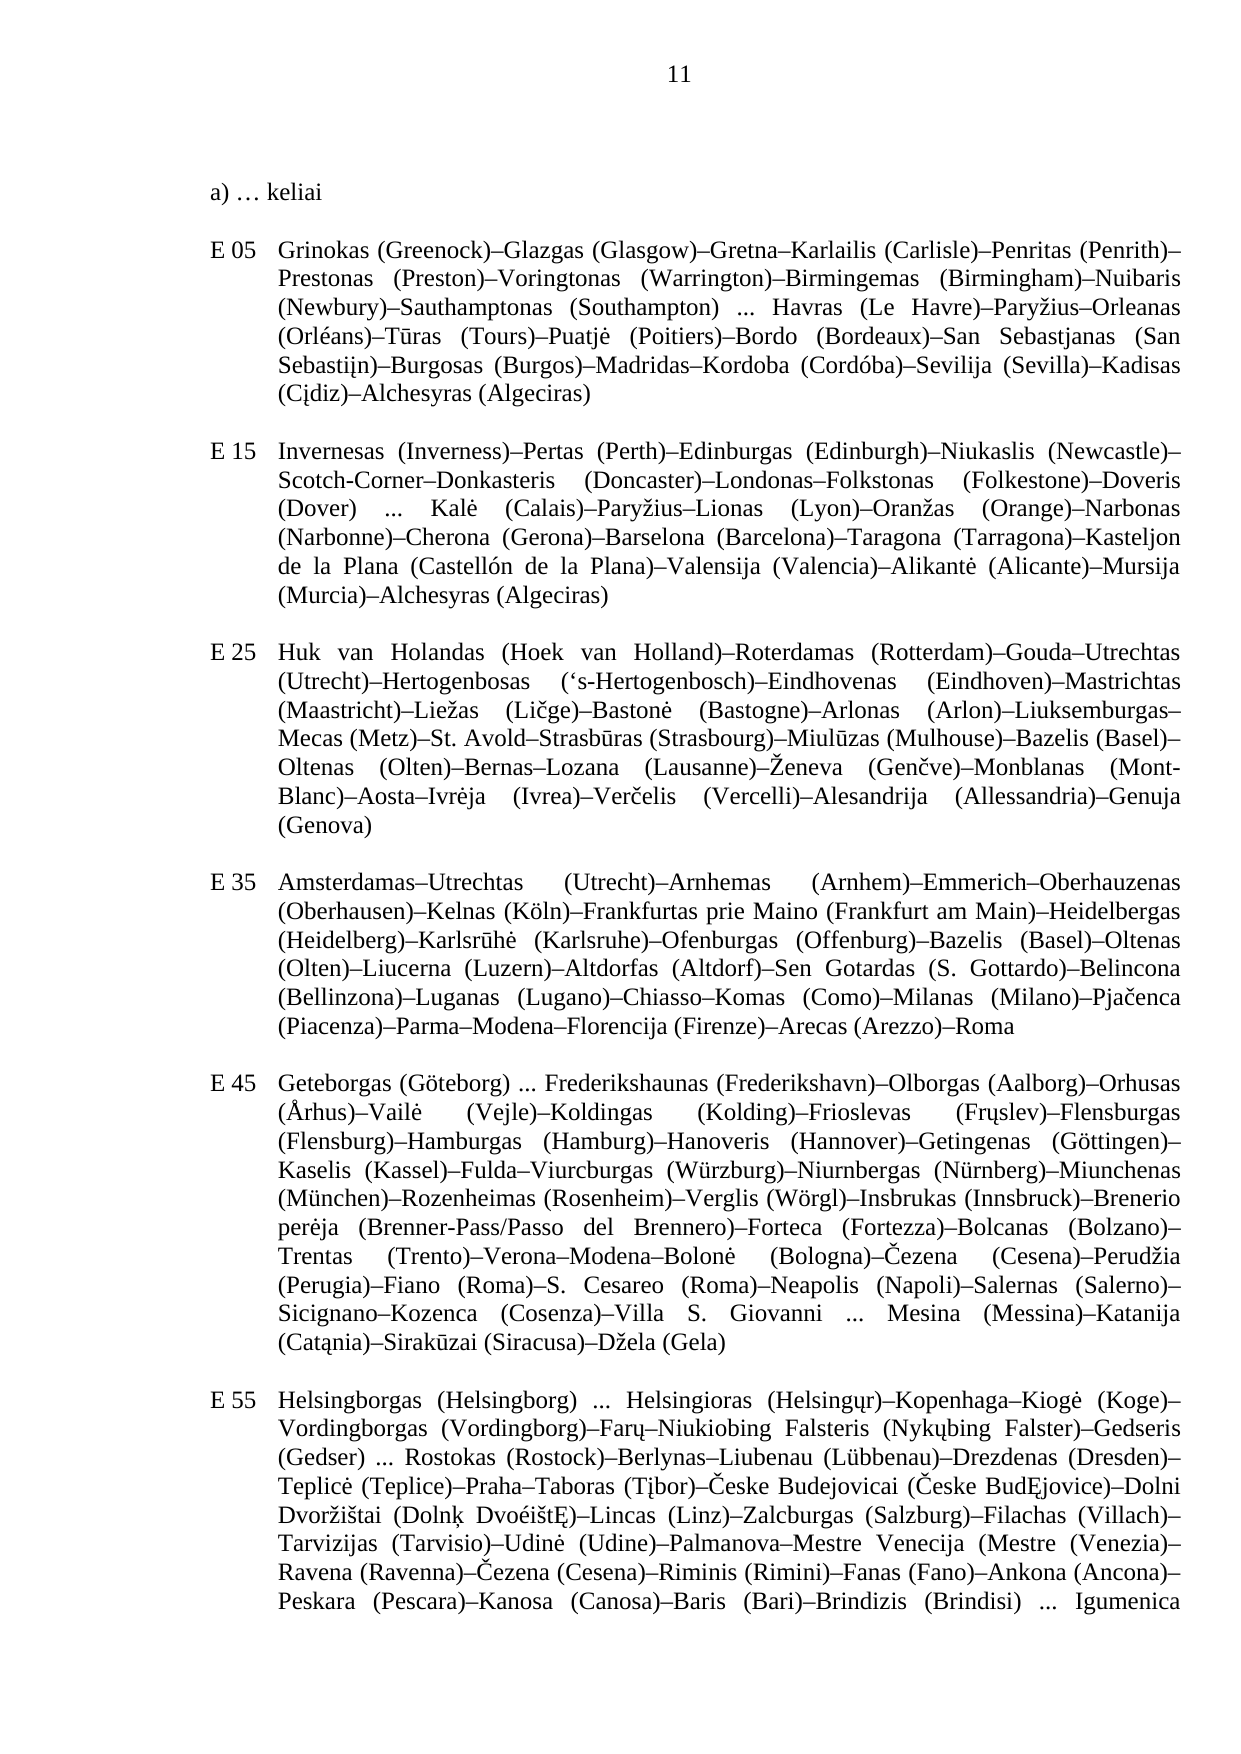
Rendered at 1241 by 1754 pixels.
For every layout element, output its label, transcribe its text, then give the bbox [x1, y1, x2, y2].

text E 15 Invernesas (Inverness)–Pertas (Perth)–Edinburgas (Edinburgh)–Niukaslis (Newcastle)–Scotch-Corner–Donkasteris (Doncaster)–Londonas–Folkstonas (Folkestone)–Doveris (Dover) ... Kalė (Calais)–Paryžius–Lionas (Lyon)–Oranžas (Orange)–Narbonas (Narbonne)–Cherona (Gerona)–Barselona (Barcelona)–Taragona (Tarragona)–Kasteljon de la Plana (Castellón de la Plana)–Valensija (Valencia)–Alikantė (Alicante)–Mursija (Murcia)–Alchesyras (Algeciras) [210, 436, 1181, 608]
text E 25 Huk van Holandas (Hoek van Holland)–Roterdamas (Rotterdam)–Gouda–Utrechtas (Utrecht)–Hertogenbosas (‘s-Hertogenbosch)–Eindhovenas (Eindhoven)–Mastrichtas (Maastricht)–Liežas (Ličge)–Bastonė (Bastogne)–Arlonas (Arlon)–Liuksemburgas–Mecas (Metz)–St. Avold–Strasbūras (Strasbourg)–Miulūzas (Mulhouse)–Bazelis (Basel)–Oltenas (Olten)–Bernas–Lozana (Lausanne)–Ženeva (Genčve)–Monblanas (Mont-Blanc)–Aosta–Ivrėja (Ivrea)–Verčelis (Vercelli)–Alesandrija (Allessandria)–Genuja (Genova) [210, 637, 1181, 838]
text E 35 Amsterdamas–Utrechtas (Utrecht)–Arnhemas (Arnhem)–Emmerich–Oberhauzenas (Oberhausen)–Kelnas (Köln)–Frankfurtas prie Maino (Frankfurt am Main)–Heidelbergas (Heidelberg)–Karlsrūhė (Karlsruhe)–Ofenburgas (Offenburg)–Bazelis (Basel)–Oltenas (Olten)–Liucerna (Luzern)–Altdorfas (Altdorf)–Sen Gotardas (S. Gottardo)–Belincona (Bellinzona)–Luganas (Lugano)–Chiasso–Komas (Como)–Milanas (Milano)–Pjačenca (Piacenza)–Parma–Modena–Florencija (Firenze)–Arecas (Arezzo)–Roma [210, 867, 1181, 1040]
text E 55 Helsingborgas (Helsingborg) ... Helsingioras (Helsingųr)–Kopenhaga–Kiogė (Koge)–Vordingborgas (Vordingborg)–Farų–Niukiobing Falsteris (Nykųbing Falster)–Gedseris (Gedser) ... Rostokas (Rostock)–Berlynas–Liubenau (Lübbenau)–Drezdenas (Dresden)–Teplicė (Teplice)–Praha–Taboras (Tįbor)–Česke Budejovicai (Česke BudĘjovice)–Dolni Dvoržištai (Dolnķ DvoéištĘ)–Lincas (Linz)–Zalcburgas (Salzburg)–Filachas (Villach)–Tarvizijas (Tarvisio)–Udinė (Udine)–Palmanova–Mestre Venecija (Mestre (Venezia)–Ravena (Ravenna)–Čezena (Cesena)–Riminis (Rimini)–Fanas (Fano)–Ankona (Ancona)–Peskara (Pescara)–Kanosa (Canosa)–Baris (Bari)–Brindizis (Brindisi) ... Igumenica [210, 1385, 1181, 1615]
text E 45 Geteborgas (Göteborg) ... Frederikshaunas (Frederikshavn)–Olborgas (Aalborg)–Orhusas (Århus)–Vailė (Vejle)–Koldingas (Kolding)–Frioslevas (Frųslev)–Flensburgas (Flensburg)–Hamburgas (Hamburg)–Hanoveris (Hannover)–Getingenas (Göttingen)–Kaselis (Kassel)–Fulda–Viurcburgas (Würzburg)–Niurnbergas (Nürnberg)–Miunchenas (München)–Rozenheimas (Rosenheim)–Verglis (Wörgl)–Insbrukas (Innsbruck)–Brenerio perėja (Brenner-Pass/Passo del Brennero)–Forteca (Fortezza)–Bolcanas (Bolzano)–Trentas (Trento)–Verona–Modena–Bolonė (Bologna)–Čezena (Cesena)–Perudžia (Perugia)–Fiano (Roma)–S. Cesareo (Roma)–Neapolis (Napoli)–Salernas (Salerno)–Sicignano–Kozenca (Cosenza)–Villa S. Giovanni ... Mesina (Messina)–Katanija (Catąnia)–Sirakūzai (Siracusa)–Džela (Gela) [210, 1068, 1181, 1356]
text a) … keliai [177, 177, 1181, 206]
text E 05 Grinokas (Greenock)–Glazgas (Glasgow)–Gretna–Karlailis (Carlisle)–Penritas (Penrith)–Prestonas (Preston)–Voringtonas (Warrington)–Birmingemas (Birmingham)–Nuibaris (Newbury)–Sauthamptonas (Southampton) ... Havras (Le Havre)–Paryžius–Orleanas (Orléans)–Tūras (Tours)–Puatjė (Poitiers)–Bordo (Bordeaux)–San Sebastjanas (San Sebastiįn)–Burgosas (Burgos)–Madridas–Kordoba (Cordóba)–Sevilija (Sevilla)–Kadisas (Cįdiz)–Alchesyras (Algeciras) [210, 235, 1181, 407]
